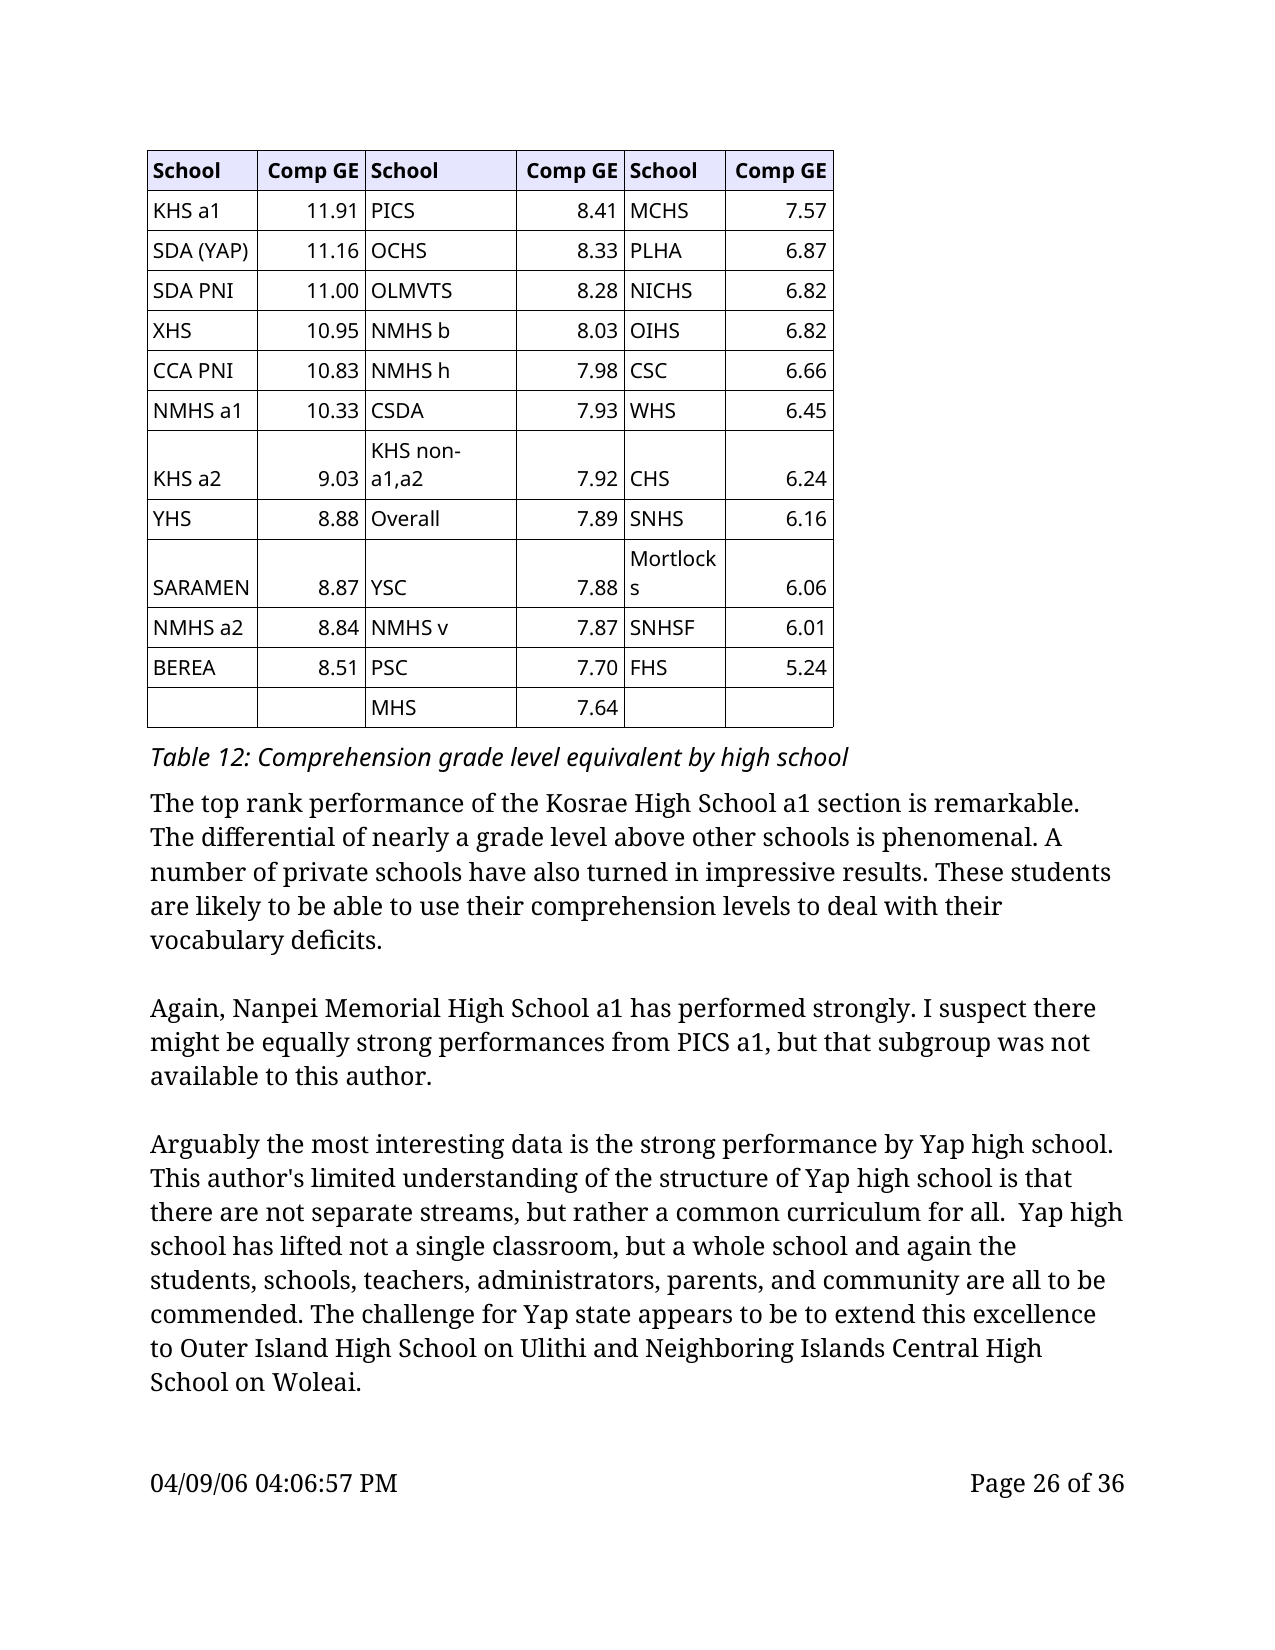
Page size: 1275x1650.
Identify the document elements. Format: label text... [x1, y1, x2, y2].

table_cell CHS [625, 431, 725, 498]
table_cell Mortlocks [625, 540, 725, 607]
table_cell 9.03 [258, 431, 365, 498]
table_header Comp GE [258, 151, 365, 190]
table_cell 10.83 [258, 351, 365, 390]
table_cell 6.16 [726, 500, 833, 538]
table_cell OIHS [625, 311, 725, 350]
table_cell OLMVTS [366, 271, 516, 310]
table_cell 7.88 [517, 540, 624, 607]
table_cell SNHS [625, 500, 725, 538]
table_cell 8.41 [517, 191, 624, 230]
table_cell 7.98 [517, 351, 624, 390]
table_cell NMHS b [366, 311, 516, 350]
table_cell YHS [148, 500, 257, 538]
table_cell MHS [366, 688, 516, 727]
table_cell 6.82 [726, 311, 833, 350]
table_header School [148, 151, 257, 190]
table_cell PLHA [625, 231, 725, 270]
table_cell SNHSF [625, 608, 725, 647]
table_cell 11.00 [258, 271, 365, 310]
table_cell OCHS [366, 231, 516, 270]
table_cell SARAMEN [148, 540, 257, 607]
table_header Comp GE [517, 151, 624, 190]
text Again, Nanpei Memorial High School a1 has performed strongly. I suspect there might be equally strong performances from PICS a1, but that subgroup was not available to this author. [150, 990, 1125, 1093]
table_cell 7.57 [726, 191, 833, 230]
table_cell SDA (YAP) [148, 231, 257, 270]
table_cell CSDA [366, 391, 516, 430]
table_cell 6.66 [726, 351, 833, 390]
table_cell [258, 688, 365, 727]
table_cell 10.33 [258, 391, 365, 430]
table_cell KHS a2 [148, 431, 257, 498]
table_cell YSC [366, 540, 516, 607]
table_cell 6.24 [726, 431, 833, 498]
table_cell 10.95 [258, 311, 365, 350]
table_cell 7.87 [517, 608, 624, 647]
table_cell 7.70 [517, 648, 624, 687]
table_cell 5.24 [726, 648, 833, 687]
table_cell 8.28 [517, 271, 624, 310]
table_cell [625, 688, 725, 727]
table_cell 7.64 [517, 688, 624, 727]
table_cell 6.87 [726, 231, 833, 270]
table_cell [726, 688, 833, 727]
table_cell 11.91 [258, 191, 365, 230]
table_cell BEREA [148, 648, 257, 687]
table_cell XHS [148, 311, 257, 350]
table_cell Overall [366, 500, 516, 538]
table_cell 11.16 [258, 231, 365, 270]
table_cell SDA PNI [148, 271, 257, 310]
table_cell 7.89 [517, 500, 624, 538]
text Arguably the most interesting data is the strong performance by Yap high school. This author's limited understanding of the structure of Yap high school is that there are not separate streams, but rather a common curriculum for all. Yap high school has lifted not a single classroom, but a whole school and again the students, schools, teachers, administrators, parents, and community are all to be commended. The challenge for Yap state appears to be to extend this excellence to Outer Island High School on Ulithi and Neighboring Islands Central High School on Woleai. [150, 1127, 1125, 1399]
table_cell 8.84 [258, 608, 365, 647]
table_cell 6.45 [726, 391, 833, 430]
table_cell 6.01 [726, 608, 833, 647]
table_cell 6.06 [726, 540, 833, 607]
table_cell 7.93 [517, 391, 624, 430]
table_cell 7.92 [517, 431, 624, 498]
table_cell MCHS [625, 191, 725, 230]
table_header School [625, 151, 725, 190]
table_cell PICS [366, 191, 516, 230]
text Table 12: Comprehension grade level equivalent by high school [150, 739, 1125, 773]
table_cell CSC [625, 351, 725, 390]
table_cell KHS non-a1,a2 [366, 431, 516, 498]
table_header School [366, 151, 516, 190]
table_cell NMHS a2 [148, 608, 257, 647]
table_cell 8.88 [258, 500, 365, 538]
table_cell 8.51 [258, 648, 365, 687]
text The top rank performance of the Kosrae High School a1 section is remarkable. The differential of nearly a grade level above other schools is phenomenal. A number of private schools have also turned in impressive results. These students are likely to be able to use their comprehension levels to deal with their vocabulary deficits. [150, 786, 1125, 956]
table_cell PSC [366, 648, 516, 687]
table_cell 6.82 [726, 271, 833, 310]
table_cell KHS a1 [148, 191, 257, 230]
table_cell CCA PNI [148, 351, 257, 390]
table_cell NMHS v [366, 608, 516, 647]
table_cell 8.87 [258, 540, 365, 607]
table_header Comp GE [726, 151, 833, 190]
table_cell NMHS h [366, 351, 516, 390]
table_cell 8.33 [517, 231, 624, 270]
table_cell [148, 688, 257, 727]
table_cell NMHS a1 [148, 391, 257, 430]
table_cell WHS [625, 391, 725, 430]
table_cell FHS [625, 648, 725, 687]
table_cell 8.03 [517, 311, 624, 350]
table_cell NICHS [625, 271, 725, 310]
